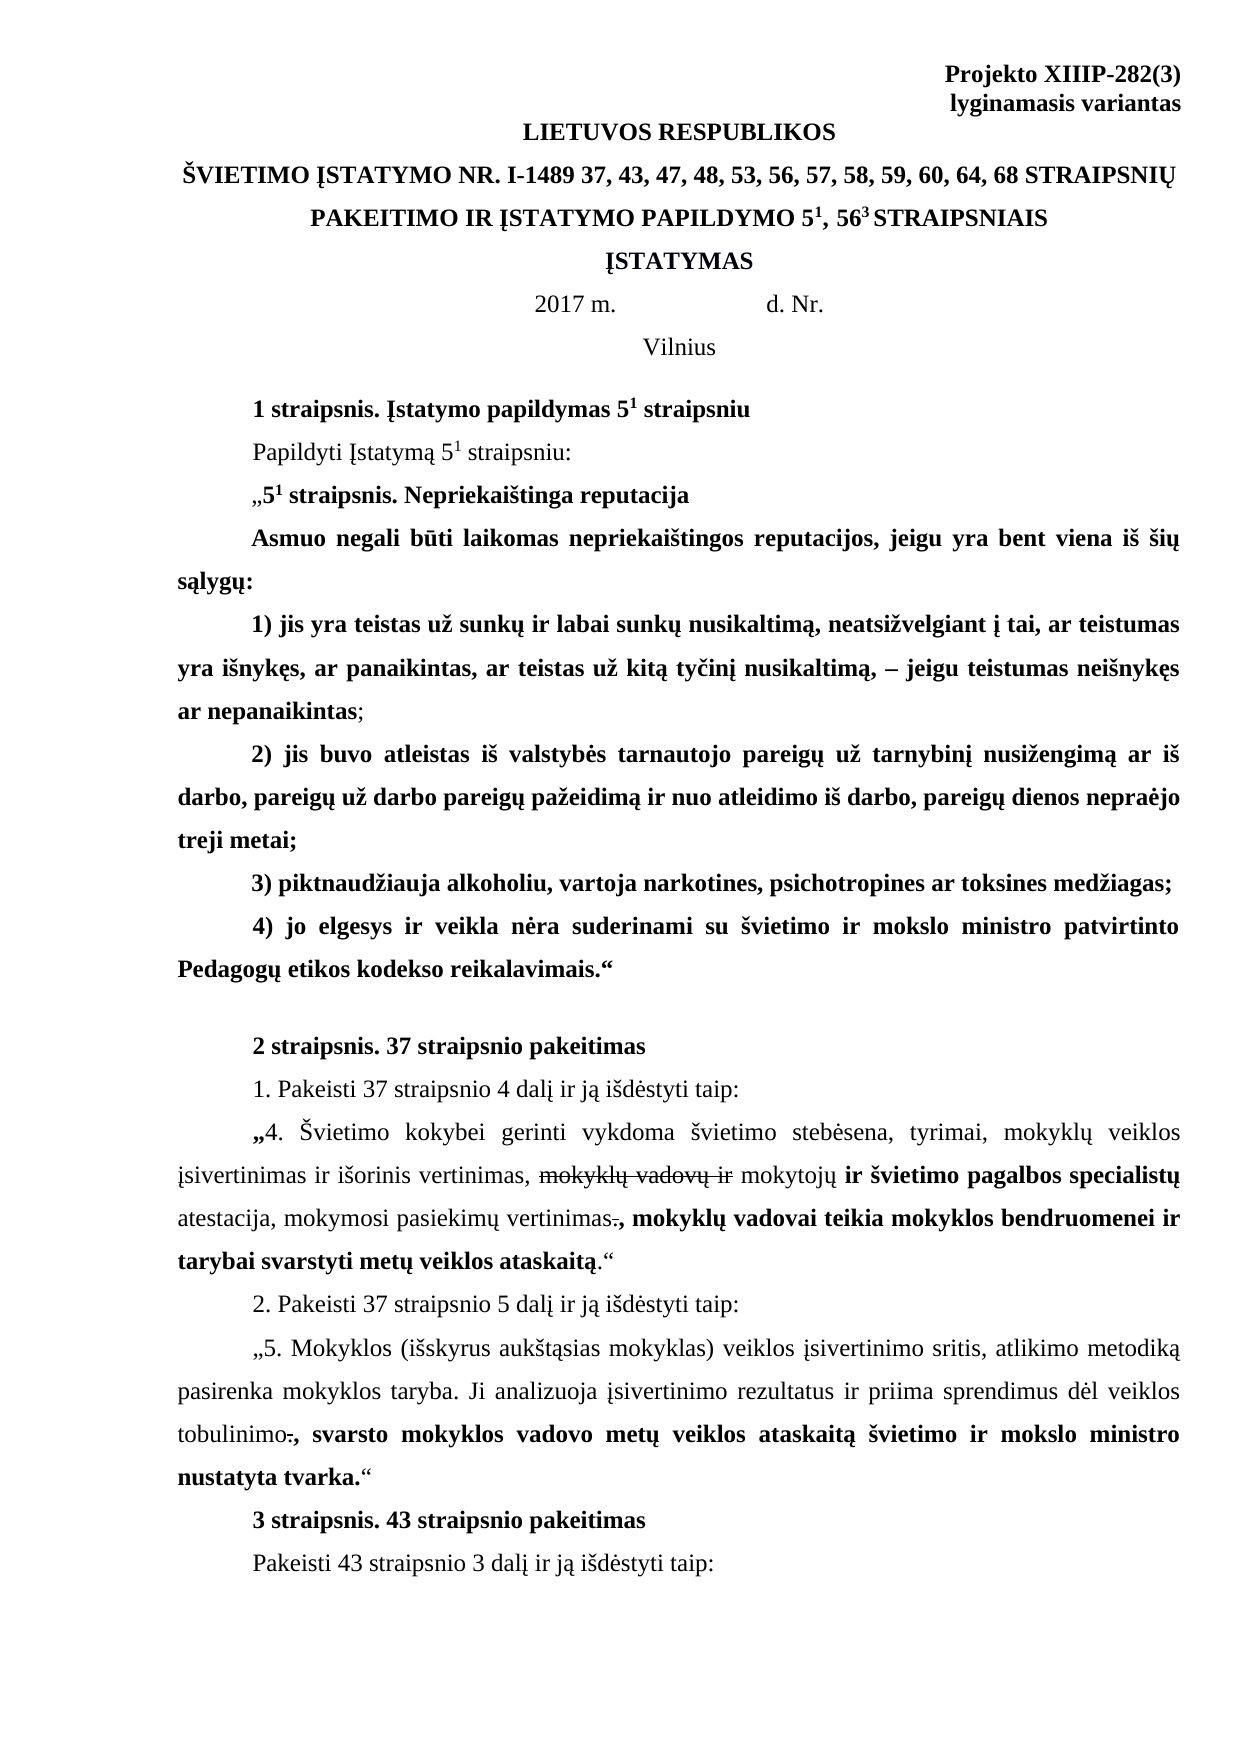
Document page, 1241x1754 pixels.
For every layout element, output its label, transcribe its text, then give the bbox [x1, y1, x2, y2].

text „4. Švietimo kokybei gerinti vykdoma švietimo stebėsena, tyrimai, mokyklų veiklos įsivertinimas ir išorinis vertinimas, mokyklų vadovų ir mokytojų ir švietimo pagalbos specialistų atestacija, mokymosi pasiekimų vertinimas., mokyklų vadovai teikia mokyklos bendruomenei ir tarybai svarstyti metų veiklos ataskaitą.“ [177, 1117, 1181, 1275]
text 3) piktnaudžiauja alkoholiu, vartoja narkotines, psichotropines ar toksines medžiagas; [177, 868, 1181, 897]
text 4) jo elgesys ir veikla nėra suderinami su švietimo ir mokslo ministro patvirtinto Pedagogų etikos kodekso reikalavimais.“ [177, 911, 1181, 983]
text ŠVIETIMO ĮSTATYMO NR. I-1489 37, 43, 47, 48, 53, 56, 57, 58, 59, 60, 64, 68 STRAIPSNIŲ PAKEITIMO IR ĮSTATYMO PAPILDYMO 51, 563 STRAIPSNIAIS [177, 160, 1181, 232]
text „5. Mokyklos (išskyrus aukštąsias mokyklas) veiklos įsivertinimo sritis, atlikimo metodiką pasirenka mokyklos taryba. Ji analizuoja įsivertinimo rezultatus ir priima sprendimus dėl veiklos tobulinimo., svarsto mokyklos vadovo metų veiklos ataskaitą švietimo ir mokslo ministro nustatyta tvarka.“ [177, 1333, 1181, 1491]
text Vilnius [177, 332, 1181, 361]
text 2017 m. d. Nr. [177, 289, 1181, 318]
text Pakeisti 43 straipsnio 3 dalį ir ją išdėstyti taip: [177, 1548, 1181, 1577]
text lyginamasis variantas [177, 88, 1181, 117]
text ĮSTATYMAS [177, 246, 1181, 275]
text Projekto XIIIP-282(3) [177, 59, 1181, 88]
text 1. Pakeisti 37 straipsnio 4 dalį ir ją išdėstyti taip: [177, 1074, 1181, 1103]
text 1 straipsnis. Įstatymo papildymas 51 straipsniu [177, 394, 1181, 423]
text „51 straipsnis. Nepriekaištinga reputacija [177, 480, 1181, 509]
text 2. Pakeisti 37 straipsnio 5 dalį ir ją išdėstyti taip: [177, 1289, 1181, 1318]
text Asmuo negali būti laikomas nepriekaištingos reputacijos, jeigu yra bent viena iš šių sąlygų: [177, 523, 1181, 595]
text 2) jis buvo atleistas iš valstybės tarnautojo pareigų už tarnybinį nusižengimą ar iš darbo, pareigų už darbo pareigų pažeidimą ir nuo atleidimo iš darbo, pareigų dienos nepraėjo treji metai; [177, 739, 1181, 854]
text Papildyti Įstatymą 51 straipsniu: [177, 437, 1181, 466]
text 1) jis yra teistas už sunkų ir labai sunkų nusikaltimą, neatsižvelgiant į tai, ar teistumas yra išnykęs, ar panaikintas, ar teistas už kitą tyčinį nusikaltimą, – jeigu teistumas neišnykęs ar nepanaikintas; [177, 609, 1181, 724]
text 3 straipsnis. 43 straipsnio pakeitimas [177, 1505, 1181, 1534]
text LIETUVOS RESPUBLIKOS [177, 117, 1181, 145]
text 2 straipsnis. 37 straipsnio pakeitimas [177, 1031, 1181, 1059]
